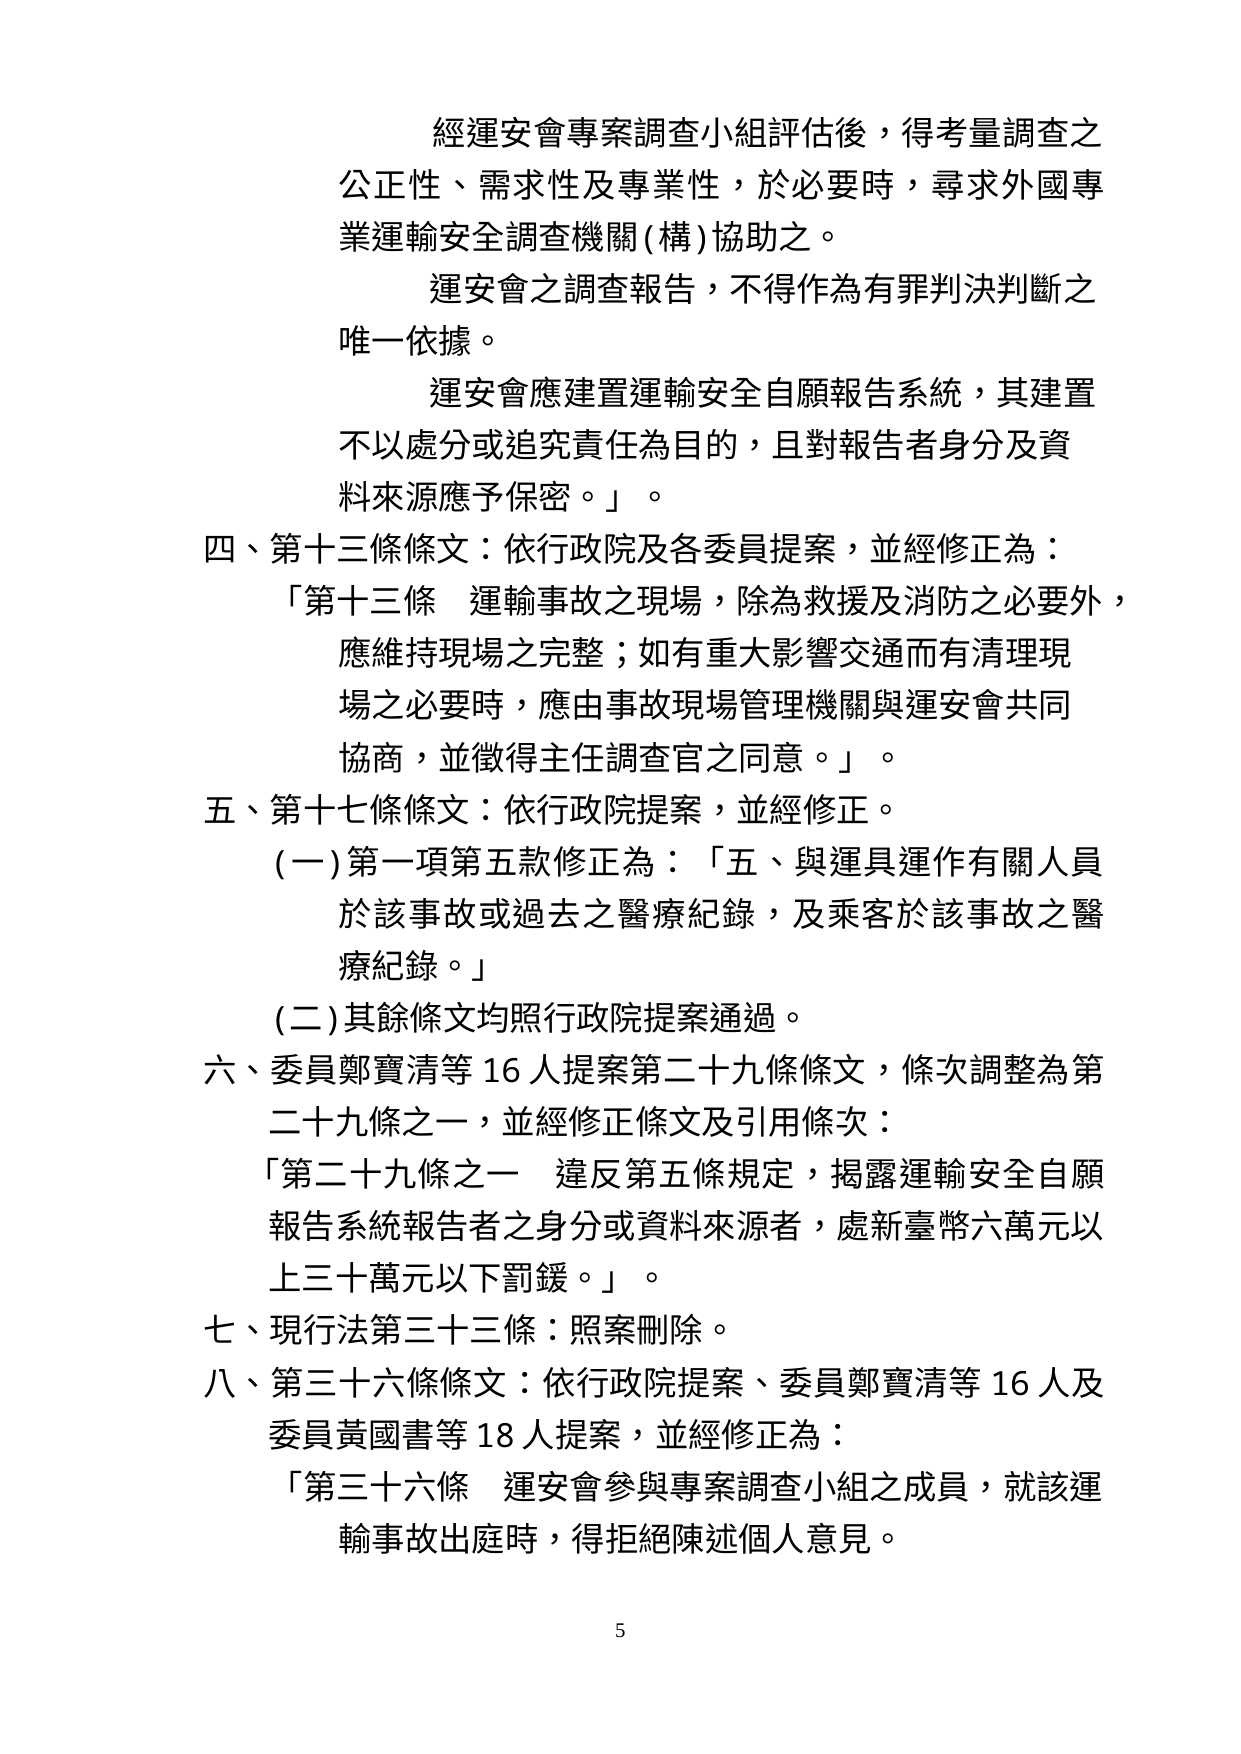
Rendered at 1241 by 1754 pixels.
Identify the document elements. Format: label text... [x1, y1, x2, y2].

text 「第十三條 運輸事故之現場，除為救援及消防之必要外，應維持現場之完整；如有重大影響交通而有清理現場之必要時，應由事故現場管理機關與運安會共同協商，並徵得主任調查官之同意。」。 [269, 572, 1104, 780]
text 經運安會專案調查小組評估後，得考量調查之公正性、需求性及專業性，於必要時，尋求外國專業運輸安全調查機關(構)協助之。 [269, 103, 1104, 259]
text 「第二十九條之一 違反第五條規定，揭露運輸安全自願報告系統報告者之身分或資料來源者，處新臺幣六萬元以上三十萬元以下罰鍰。」。 [203, 1145, 1104, 1301]
text 「第三十六條 運安會參與專案調查小組之成員，就該運輸事故出庭時，得拒絕陳述個人意見。 [269, 1457, 1104, 1562]
text 運安會應建置運輸安全自願報告系統，其建置不以處分或追究責任為目的，且對報告者身分及資料來源應予保密。」。 [269, 364, 1104, 520]
text 七、現行法第三十三條：照案刪除。 [203, 1301, 1104, 1353]
text 四、第十三條條文：依行政院及各委員提案，並經修正為： [203, 520, 1104, 572]
text 八、第三十六條條文：依行政院提案、委員鄭寶清等16人及委員黃國書等18人提案，並經修正為： [203, 1353, 1104, 1457]
text (二)其餘條文均照行政院提案通過。 [269, 989, 1104, 1041]
text (一)第一項第五款修正為：「五、與運具運作有關人員於該事故或過去之醫療紀錄，及乘客於該事故之醫療紀錄。」 [269, 832, 1104, 989]
text 六、委員鄭寶清等16人提案第二十九條條文，條次調整為第二十九條之一，並經修正條文及引用條次： [203, 1041, 1104, 1145]
text 五、第十七條條文：依行政院提案，並經修正。 [203, 780, 1104, 832]
text 運安會之調查報告，不得作為有罪判決判斷之唯一依據。 [269, 259, 1104, 364]
